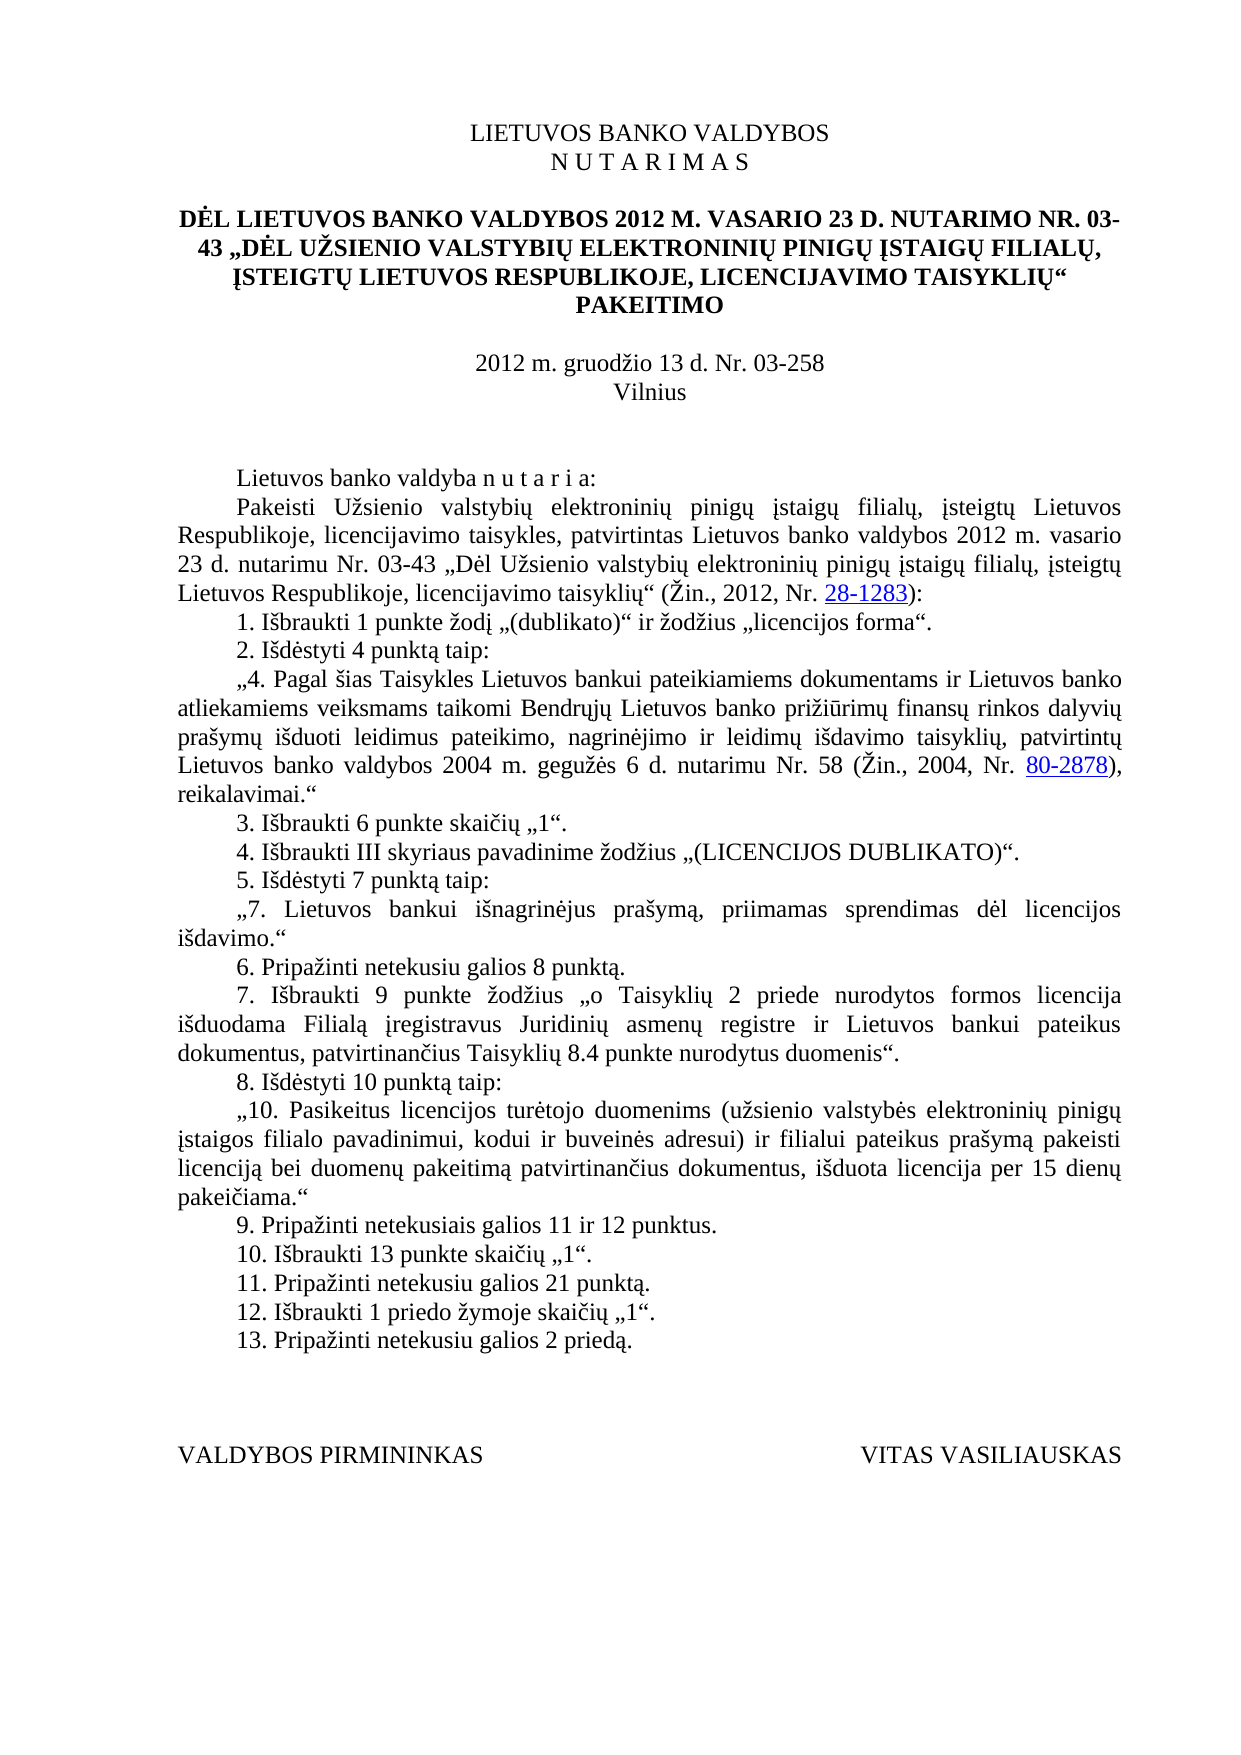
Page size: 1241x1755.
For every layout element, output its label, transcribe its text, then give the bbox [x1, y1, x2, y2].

text Lietuvos banko valdyba n u t a r i a: [177, 463, 1122, 492]
text 3. Išbraukti 6 punkte skaičių „1“. [177, 808, 1122, 837]
text „7. Lietuvos bankui išnagrinėjus prašymą, priimamas sprendimas dėl licencijos išdavimo.“ [177, 894, 1122, 952]
text 10. Išbraukti 13 punkte skaičių „1“. [177, 1239, 1122, 1268]
text Vilnius [177, 377, 1122, 406]
text 11. Pripažinti netekusiu galios 21 punktą. [177, 1268, 1122, 1297]
text 4. Išbraukti III skyriaus pavadinime žodžius „(LICENCIJOS DUBLIKATO)“. [177, 837, 1122, 866]
text 13. Pripažinti netekusiu galios 2 priedą. [177, 1326, 1122, 1354]
text DĖL LIETUVOS BANKO VALDYBOS 2012 M. VASARIO 23 D. NUTARIMO Nr. 03-43 „DĖL UŽSIENIO VALSTYBIŲ ELEKTRONINIŲ PINIGŲ ĮSTAIGŲ FILIALŲ, ĮSTEIGTŲ LIETUVOS RESPUBLIKOJE, LICENCIJAVIMO TAISYKLIŲ“ PAKEITIMO [177, 204, 1122, 319]
text 5. Išdėstyti 7 punktą taip: [177, 866, 1122, 894]
text „10. Pasikeitus licencijos turėtojo duomenims (užsienio valstybės elektroninių pinigų įstaigos filialo pavadinimui, kodui ir buveinės adresui) ir filialui pateikus prašymą pakeisti licenciją bei duomenų pakeitimą patvirtinančius dokumentus, išduota licencija per 15 dienų pakeičiama.“ [177, 1096, 1122, 1211]
text 8. Išdėstyti 10 punktą taip: [177, 1067, 1122, 1096]
text Valdybos pirmininkas Vitas Vasiliauskas [177, 1441, 1122, 1469]
text Pakeisti Užsienio valstybių elektroninių pinigų įstaigų filialų, įsteigtų Lietuvos Respublikoje, licencijavimo taisykles, patvirtintas Lietuvos banko valdybos 2012 m. vasario 23 d. nutarimu Nr. 03-43 „Dėl Užsienio valstybių elektroninių pinigų įstaigų filialų, įsteigtų Lietuvos Respublikoje, licencijavimo taisyklių“ (Žin., 2012, Nr. 28-1283): [177, 492, 1122, 607]
text 7. Išbraukti 9 punkte žodžius „o Taisyklių 2 priede nurodytos formos licencija išduodama Filialą įregistravus Juridinių asmenų registre ir Lietuvos bankui pateikus dokumentus, patvirtinančius Taisyklių 8.4 punkte nurodytus duomenis“. [177, 981, 1122, 1067]
text 2012 m. gruodžio 13 d. Nr. 03-258 [177, 348, 1122, 377]
text 12. Išbraukti 1 priedo žymoje skaičių „1“. [177, 1297, 1122, 1326]
text 1. Išbraukti 1 punkte žodį „(dublikato)“ ir žodžius „licencijos forma“. [177, 607, 1122, 636]
text 9. Pripažinti netekusiais galios 11 ir 12 punktus. [177, 1211, 1122, 1239]
text N U T A R I M A S [177, 147, 1122, 176]
text „4. Pagal šias Taisykles Lietuvos bankui pateikiamiems dokumentams ir Lietuvos banko atliekamiems veiksmams taikomi Bendrųjų Lietuvos banko prižiūrimų finansų rinkos dalyvių prašymų išduoti leidimus pateikimo, nagrinėjimo ir leidimų išdavimo taisyklių, patvirtintų Lietuvos banko valdybos 2004 m. gegužės 6 d. nutarimu Nr. 58 (Žin., 2004, Nr. 80-2878), reikalavimai.“ [177, 664, 1122, 808]
text 6. Pripažinti netekusiu galios 8 punktą. [177, 952, 1122, 981]
text 2. Išdėstyti 4 punktą taip: [177, 636, 1122, 664]
text LIETUVOS BANKO VALDYBOS [177, 118, 1122, 147]
